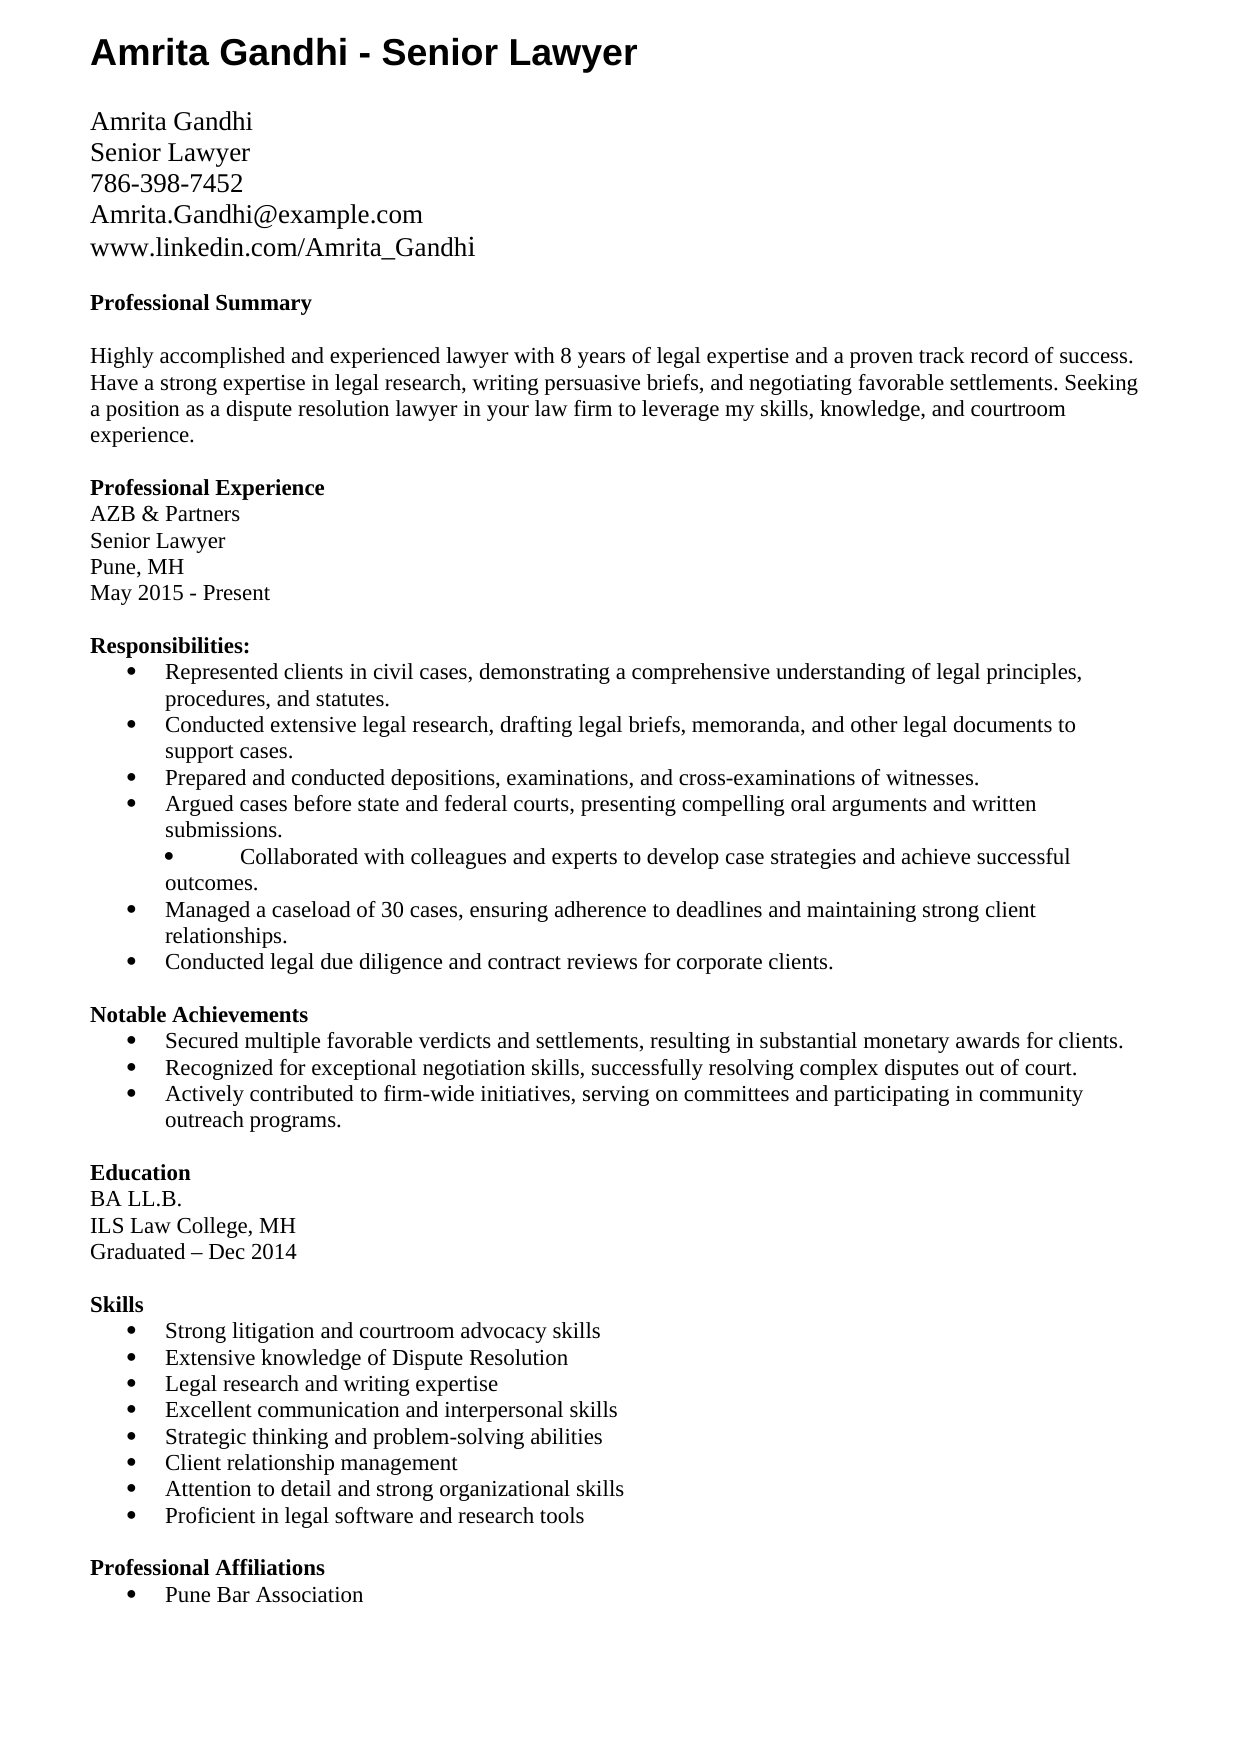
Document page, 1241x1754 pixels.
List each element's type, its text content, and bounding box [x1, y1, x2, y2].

list Strong litigation and courtroom advocacy skills [127, 1317, 1150, 1344]
text Responsibilities: [90, 632, 1150, 658]
list Collaborated with colleagues and experts to develop case strategies and achieve successful outcomes. [165, 843, 1113, 896]
text 786-398-7452 [90, 167, 1150, 198]
text May 2015 - Present [90, 579, 1150, 606]
text Education [90, 1159, 1150, 1186]
list Client relationship management [127, 1449, 1150, 1475]
list Extensive knowledge of Dispute Resolution [127, 1344, 1150, 1370]
text Amrita Gandhi [90, 105, 1150, 136]
text Senior Lawyer [90, 136, 1150, 167]
list Argued cases before state and federal courts, presenting compelling oral arguments and written submissions. [127, 790, 1150, 843]
text Skills [90, 1291, 1150, 1317]
text Graduated – Dec 2014 [90, 1238, 1150, 1264]
text Professional Summary [90, 289, 1150, 316]
list Prepared and conducted depositions, examinations, and cross-examinations of witnesses. [127, 764, 1150, 790]
list Represented clients in civil cases, demonstrating a comprehensive understanding of legal principles, procedures, and statutes. [127, 658, 1150, 711]
text Pune, MH [90, 553, 1150, 579]
list Conducted extensive legal research, drafting legal briefs, memoranda, and other legal documents to support cases. [127, 711, 1150, 764]
text Senior Lawyer [90, 527, 1150, 553]
text ILS Law College, MH [90, 1212, 1150, 1238]
list Proficient in legal software and research tools [127, 1502, 1150, 1528]
text Professional Experience [90, 474, 1150, 500]
list Excellent communication and interpersonal skills [127, 1396, 1150, 1423]
text www.linkedin.com/Amrita_Gandhi [90, 229, 1150, 263]
text Amrita.Gandhi@example.com [90, 198, 1150, 229]
list Managed a caseload of 30 cases, ensuring adherence to deadlines and maintaining strong client relationships. [127, 896, 1150, 948]
list Attention to detail and strong organizational skills [127, 1475, 1150, 1502]
list Strategic thinking and problem-solving abilities [127, 1423, 1150, 1449]
list Pune Bar Association [127, 1581, 1150, 1607]
text Notable Achievements [90, 1001, 1150, 1027]
text Highly accomplished and experienced lawyer with 8 years of legal expertise and a proven track record of success. Have a strong expertise in legal research, writing persuasive briefs, and negotiating favorable settlements. Seeking a position as a dispute resolution lawyer in your law firm to leverage my skills, knowledge, and courtroom experience. [90, 342, 1150, 448]
text BA LL.B. [90, 1186, 1150, 1212]
list Conducted legal due diligence and contract reviews for corporate clients. [127, 948, 1150, 975]
text Professional Affiliations [90, 1554, 1150, 1581]
list Recognized for exceptional negotiation skills, successfully resolving complex disputes out of court. [127, 1054, 1150, 1080]
list Legal research and writing expertise [127, 1370, 1150, 1396]
text AZB & Partners [90, 500, 1150, 527]
list Actively contributed to firm-wide initiatives, serving on committees and participating in community outreach programs. [127, 1080, 1150, 1133]
list Secured multiple favorable verdicts and settlements, resulting in substantial monetary awards for clients. [127, 1027, 1150, 1054]
